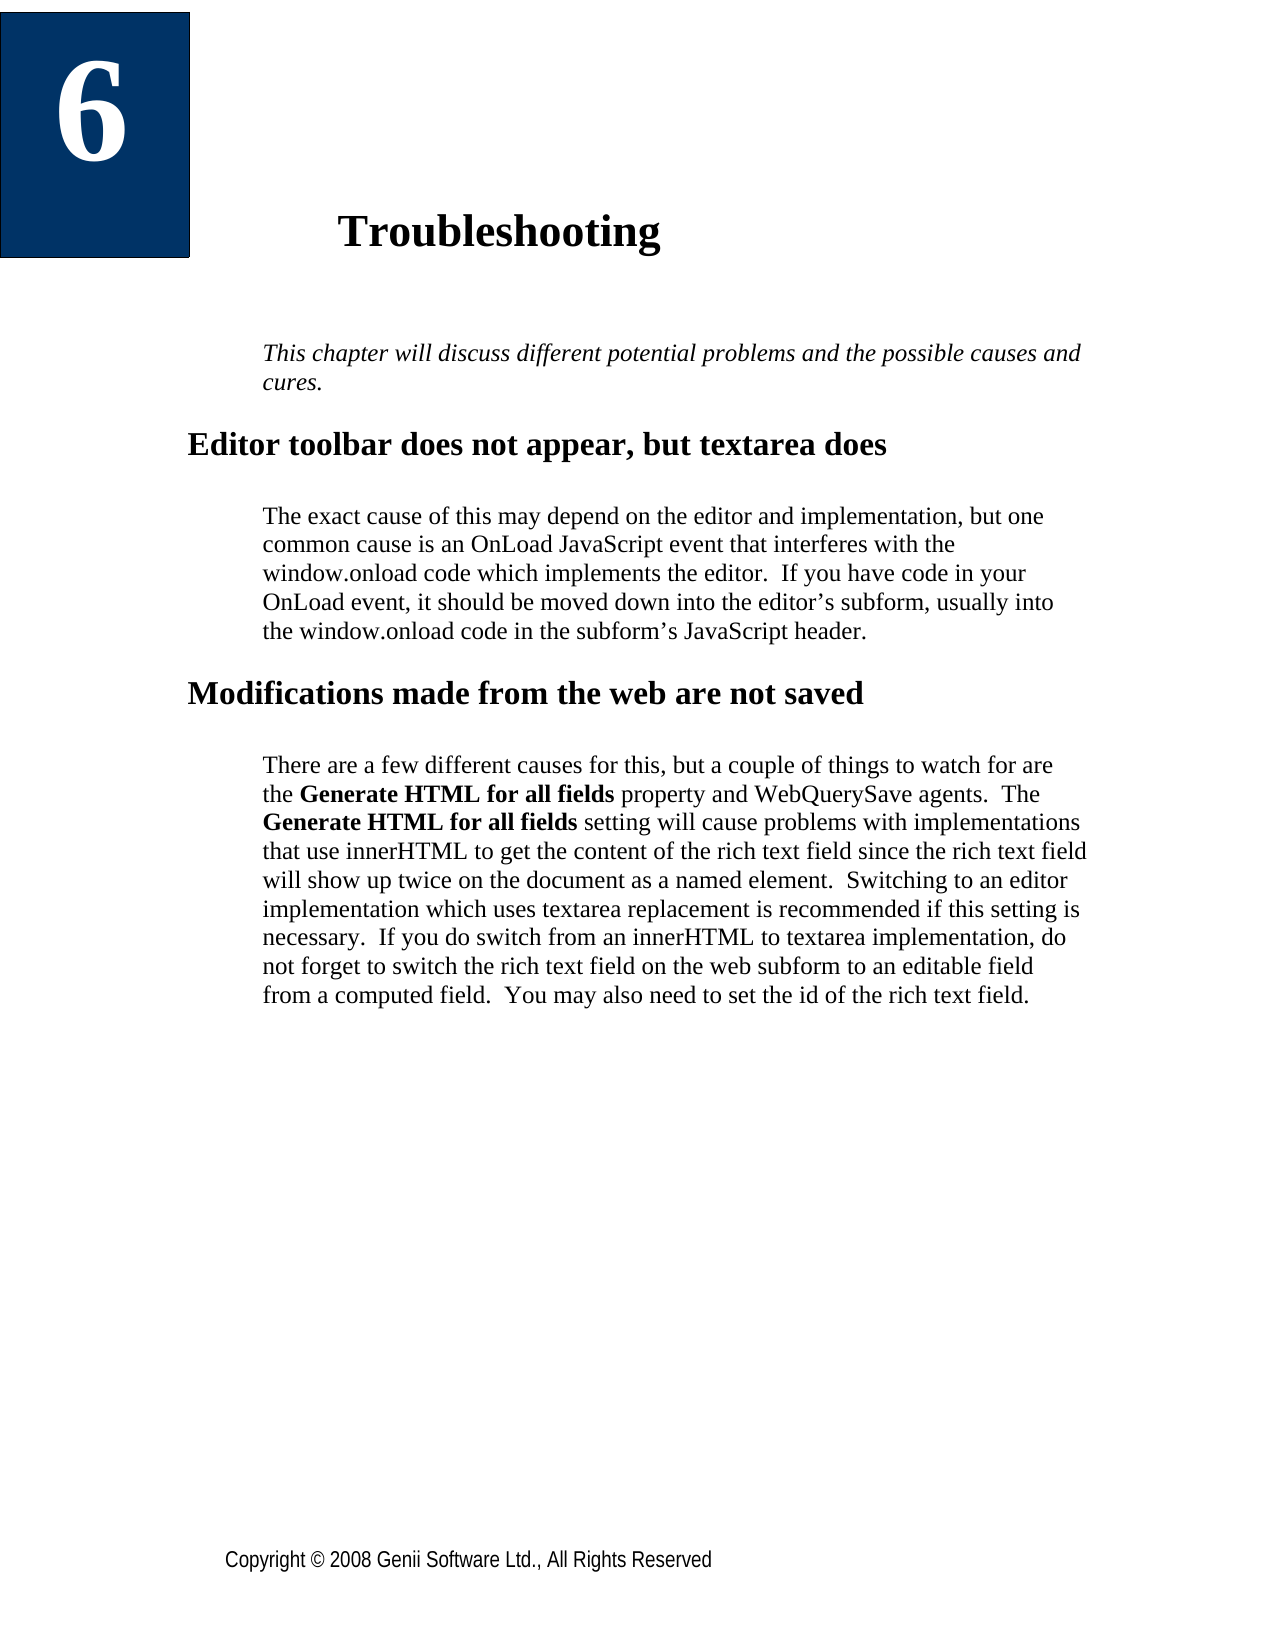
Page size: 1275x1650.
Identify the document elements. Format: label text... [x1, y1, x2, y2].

text There are a few different causes for this, but a couple of things to watch for are the Generate HTML for all fields property and WebQuerySave agents. The Generate HTML for all fields setting will cause problems with implementations that use innerHTML to get the content of the rich text field since the rich text field will show up twice on the document as a named element. Switching to an editor implementation which uses textarea replacement is recommended if this setting is necessary. If you do switch from an innerHTML to textarea implementation, do not forget to switch the rich text field on the web subform to an editable field from a computed field. You may also need to set the id of the rich text field. [262, 750, 1087, 1009]
text Modifications made from the web are not saved [187, 673, 1087, 712]
text The exact cause of this may depend on the editor and implementation, but one common cause is an OnLoad JavaScript event that interferes with the window.onload code which implements the editor. If you have code in your OnLoad event, it should be moved down into the editor’s subform, usually into the window.onload code in the subform’s JavaScript header. [262, 501, 1087, 644]
text 6 [17, 21, 172, 193]
text Troubleshooting [262, 204, 1087, 256]
text Editor toolbar does not appear, but textarea does [187, 424, 1087, 462]
text This chapter will discuss different potential problems and the possible causes and cures. [262, 338, 1087, 395]
